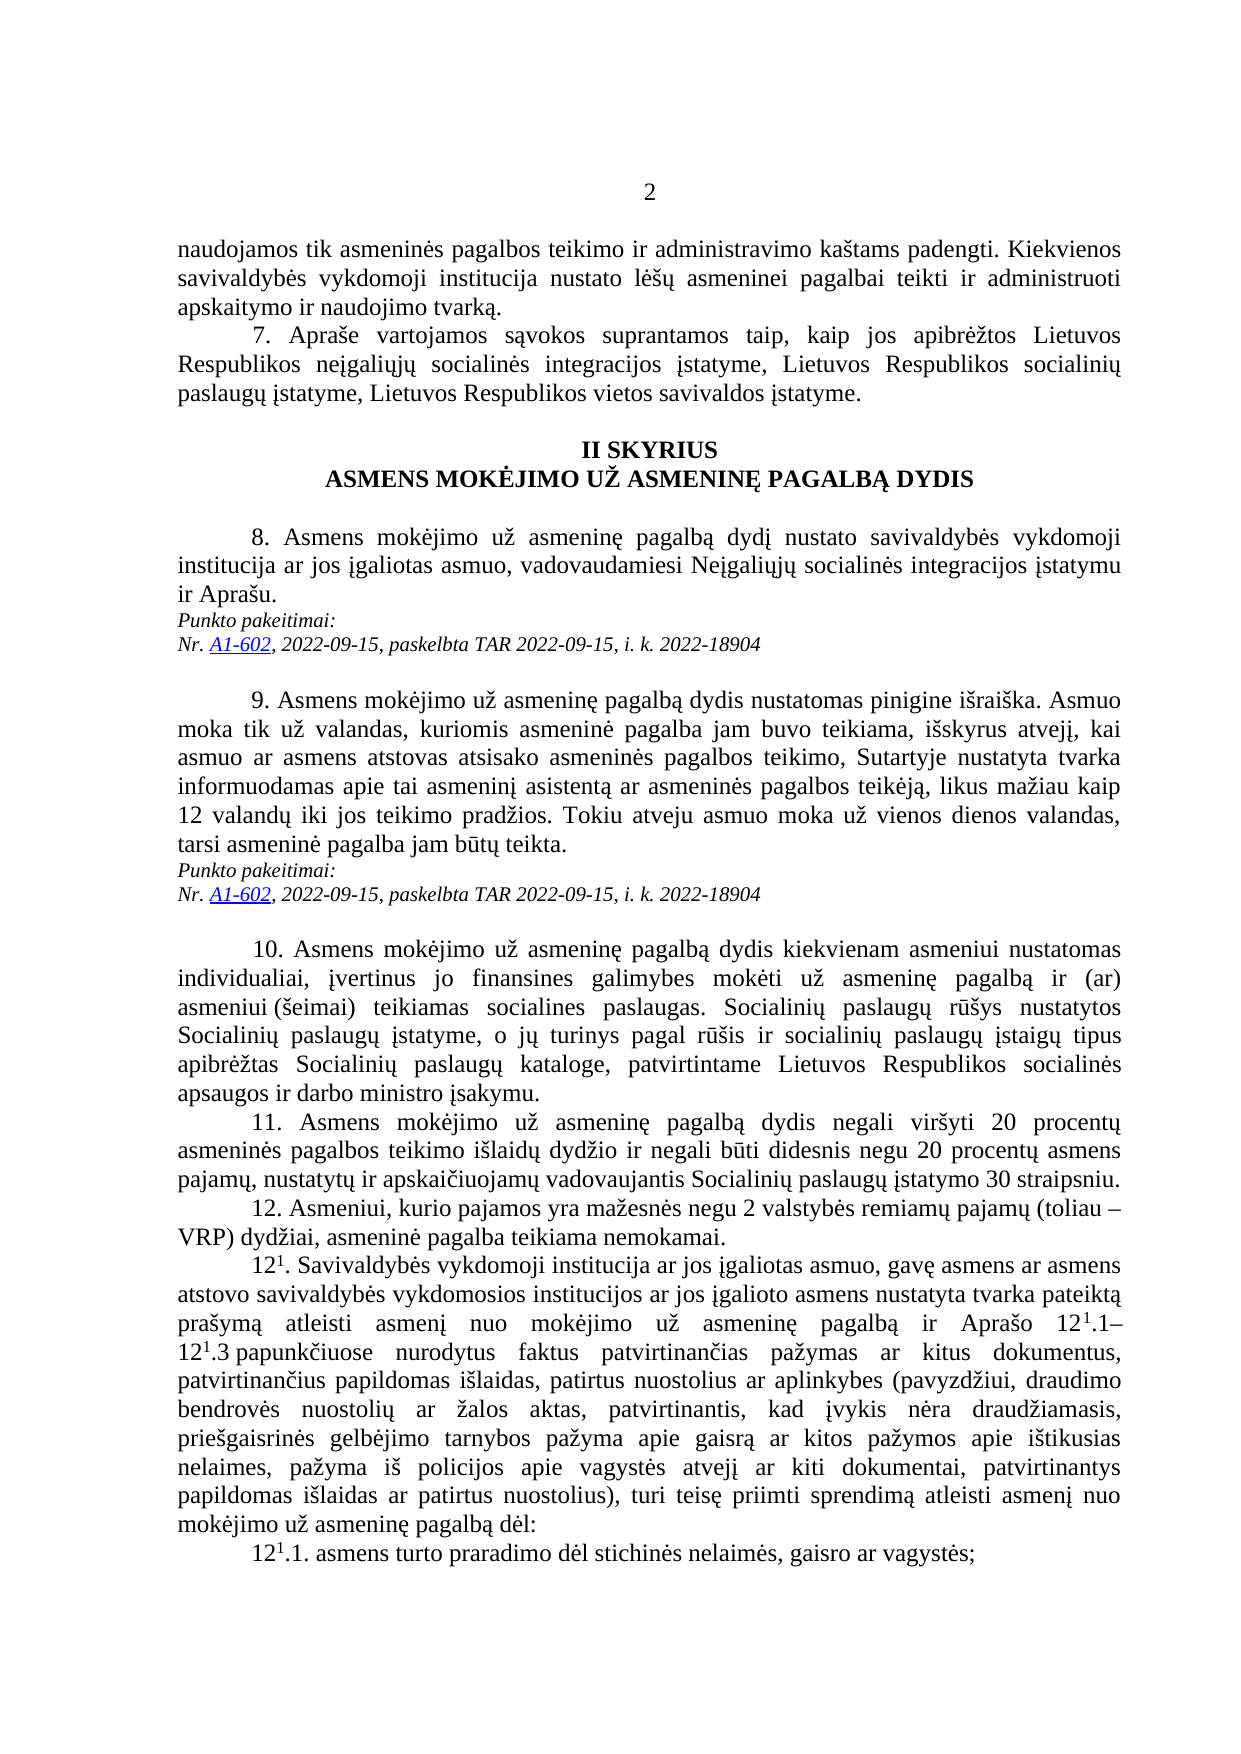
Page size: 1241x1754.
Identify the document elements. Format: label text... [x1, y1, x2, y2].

text Nr. A1-602, 2022-09-15, paskelbta TAR 2022-09-15, i. k. 2022-18904 [177, 882, 1122, 906]
text naudojamos tik asmeninės pagalbos teikimo ir administravimo kaštams padengti. Kiekvienos savivaldybės vykdomoji institucija nustato lėšų asmeninei pagalbai teikti ir administruoti apskaitymo ir naudojimo tvarką. [177, 234, 1122, 321]
text Nr. A1-602, 2022-09-15, paskelbta TAR 2022-09-15, i. k. 2022-18904 [177, 632, 1122, 656]
text 7. Apraše vartojamos sąvokos suprantamos taip, kaip jos apibrėžtos Lietuvos Respublikos neįgaliųjų socialinės integracijos įstatyme, Lietuvos Respublikos socialinių paslaugų įstatyme, Lietuvos Respublikos vietos savivaldos įstatyme. [177, 321, 1122, 407]
text Punkto pakeitimai: [177, 608, 1122, 632]
text 8. Asmens mokėjimo už asmeninę pagalbą dydį nustato savivaldybės vykdomoji institucija ar jos įgaliotas asmuo, vadovaudamiesi Neįgaliųjų socialinės integracijos įstatymu ir Aprašu. [177, 522, 1122, 608]
text 12. Asmeniui, kurio pajamos yra mažesnės negu 2 valstybės remiamų pajamų (toliau – VRP) dydžiai, asmeninė pagalba teikiama nemokamai. [177, 1193, 1122, 1251]
text 121. Savivaldybės vykdomoji institucija ar jos įgaliotas asmuo, gavę asmens ar asmens atstovo savivaldybės vykdomosios institucijos ar jos įgalioto asmens nustatyta tvarka pateiktą prašymą atleisti asmenį nuo mokėjimo už asmeninę pagalbą ir Aprašo 121.1–121.3 papunkčiuose nurodytus faktus patvirtinančias pažymas ar kitus dokumentus, patvirtinančius papildomas išlaidas, patirtus nuostolius ar aplinkybes (pavyzdžiui, draudimo bendrovės nuostolių ar žalos aktas, patvirtinantis, kad įvykis nėra draudžiamasis, priešgaisrinės gelbėjimo tarnybos pažyma apie gaisrą ar kitos pažymos apie ištikusias nelaimes, pažyma iš policijos apie vagystės atvejį ar kiti dokumentai, patvirtinantys papildomas išlaidas ar patirtus nuostolius), turi teisę priimti sprendimą atleisti asmenį nuo mokėjimo už asmeninę pagalbą dėl: [177, 1251, 1122, 1538]
text Punkto pakeitimai: [177, 857, 1122, 882]
text 11. Asmens mokėjimo už asmeninę pagalbą dydis negali viršyti 20 procentų asmeninės pagalbos teikimo išlaidų dydžio ir negali būti didesnis negu 20 procentų asmens pajamų, nustatytų ir apskaičiuojamų vadovaujantis Socialinių paslaugų įstatymo 30 straipsniu. [177, 1107, 1122, 1193]
text 121.1. asmens turto praradimo dėl stichinės nelaimės, gaisro ar vagystės; [177, 1538, 1122, 1567]
text II SKYRIUS [177, 436, 1122, 464]
text 9. Asmens mokėjimo už asmeninę pagalbą dydis nustatomas pinigine išraiška. Asmuo moka tik už valandas, kuriomis asmeninė pagalba jam buvo teikiama, išskyrus atvejį, kai asmuo ar asmens atstovas atsisako asmeninės pagalbos teikimo, Sutartyje nustatyta tvarka informuodamas apie tai asmeninį asistentą ar asmeninės pagalbos teikėją, likus mažiau kaip 12 valandų iki jos teikimo pradžios. Tokiu atveju asmuo moka už vienos dienos valandas, tarsi asmeninė pagalba jam būtų teikta. [177, 685, 1122, 857]
text ASMENS MOKĖJIMO UŽ ASMENINĘ PAGALBĄ DYDIS [177, 464, 1122, 493]
text 10. Asmens mokėjimo už asmeninę pagalbą dydis kiekvienam asmeniui nustatomas individualiai, įvertinus jo finansines galimybes mokėti už asmeninę pagalbą ir (ar) asmeniui (šeimai) teikiamas socialines paslaugas. Socialinių paslaugų rūšys nustatytos Socialinių paslaugų įstatyme, o jų turinys pagal rūšis ir socialinių paslaugų įstaigų tipus apibrėžtas Socialinių paslaugų kataloge, patvirtintame Lietuvos Respublikos socialinės apsaugos ir darbo ministro įsakymu. [177, 934, 1122, 1107]
